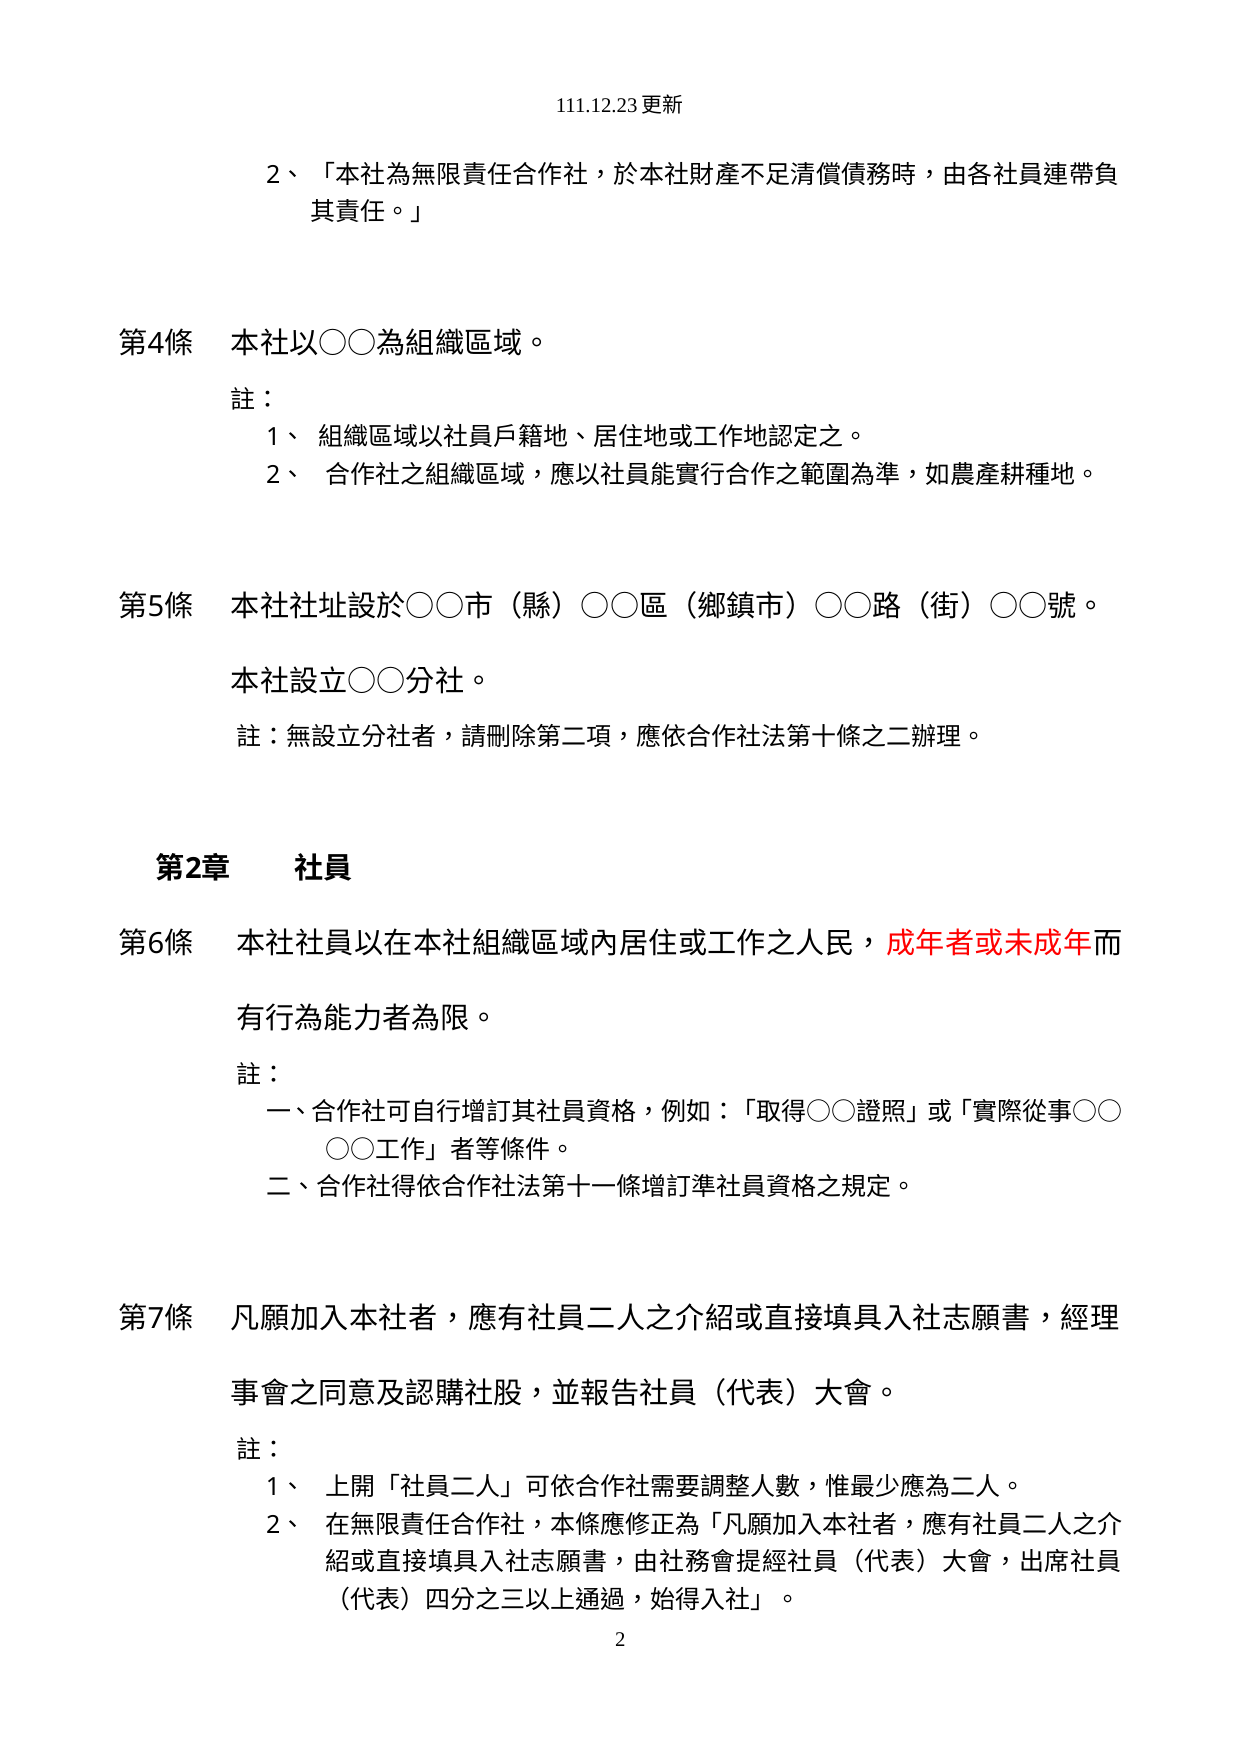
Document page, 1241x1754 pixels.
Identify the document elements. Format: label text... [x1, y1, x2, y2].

list 上開「社員二人」可依合作社需要調整人數，惟最少應為二人。 [266, 1466, 1122, 1503]
list 組織區域以社員戶籍地、居住地或工作地認定之。 [266, 416, 1122, 453]
text 本社設立○○分社。 [231, 641, 1122, 716]
list 本社以○○為組織區域。 [118, 303, 1122, 378]
list 本社社員以在本社組織區域內居住或工作之人民，成年者或未成年而有行為能力者為限。 [118, 903, 1122, 1053]
list 社員 [118, 828, 1122, 903]
text 二、合作社得依合作社法第十一條增訂準社員資格之規定。 [266, 1166, 1122, 1203]
list 本社社址設於○○市（縣）○○區（鄉鎮市）○○路（街）○○號。 [118, 566, 1122, 641]
text 一、合作社可自行增訂其社員資格，例如：「取得○○證照」或「實際從事○○○○工作」者等條件。 [266, 1091, 1122, 1166]
text 註： [231, 378, 1122, 416]
list 在無限責任合作社，本條應修正為「凡願加入本社者，應有社員二人之介紹或直接填具入社志願書，由社務會提經社員（代表）大會，出席社員（代表）四分之三以上通過，始得入社」。 [266, 1503, 1122, 1616]
list 合作社之組織區域，應以社員能實行合作之範圍為準，如農產耕種地。 [266, 453, 1122, 491]
text 註： [236, 1053, 1122, 1091]
list 凡願加入本社者，應有社員二人之介紹或直接填具入社志願書，經理事會之同意及認購社股，並報告社員（代表）大會。 [118, 1278, 1122, 1428]
text 註：無設立分社者，請刪除第二項，應依合作社法第十條之二辦理。 [236, 716, 1122, 753]
list 「本社為無限責任合作社，於本社財產不足清償債務時，由各社員連帶負其責任。」 [266, 153, 1122, 228]
text 註： [231, 1428, 1122, 1466]
